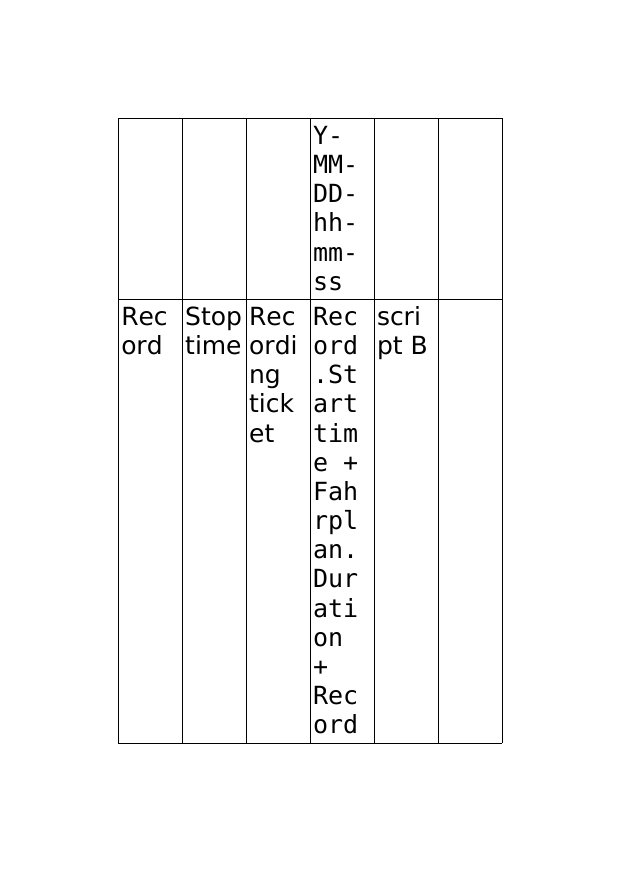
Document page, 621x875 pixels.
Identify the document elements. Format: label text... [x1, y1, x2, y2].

table_cell [439, 119, 502, 299]
table_cell script B [375, 300, 438, 742]
table_cell Recording ticket [247, 300, 310, 742]
table_cell [439, 300, 502, 742]
table_cell [119, 119, 182, 299]
table_cell [247, 119, 310, 299]
table_cell Record [119, 300, 182, 742]
table_cell Record.Starttime + Fahrplan.Duration + Record [311, 300, 374, 742]
table_cell Y-MM-DD-hh-mm-ss [311, 119, 374, 299]
table_cell [375, 119, 438, 299]
table_cell [183, 119, 246, 299]
table_cell Stoptime [183, 300, 246, 742]
